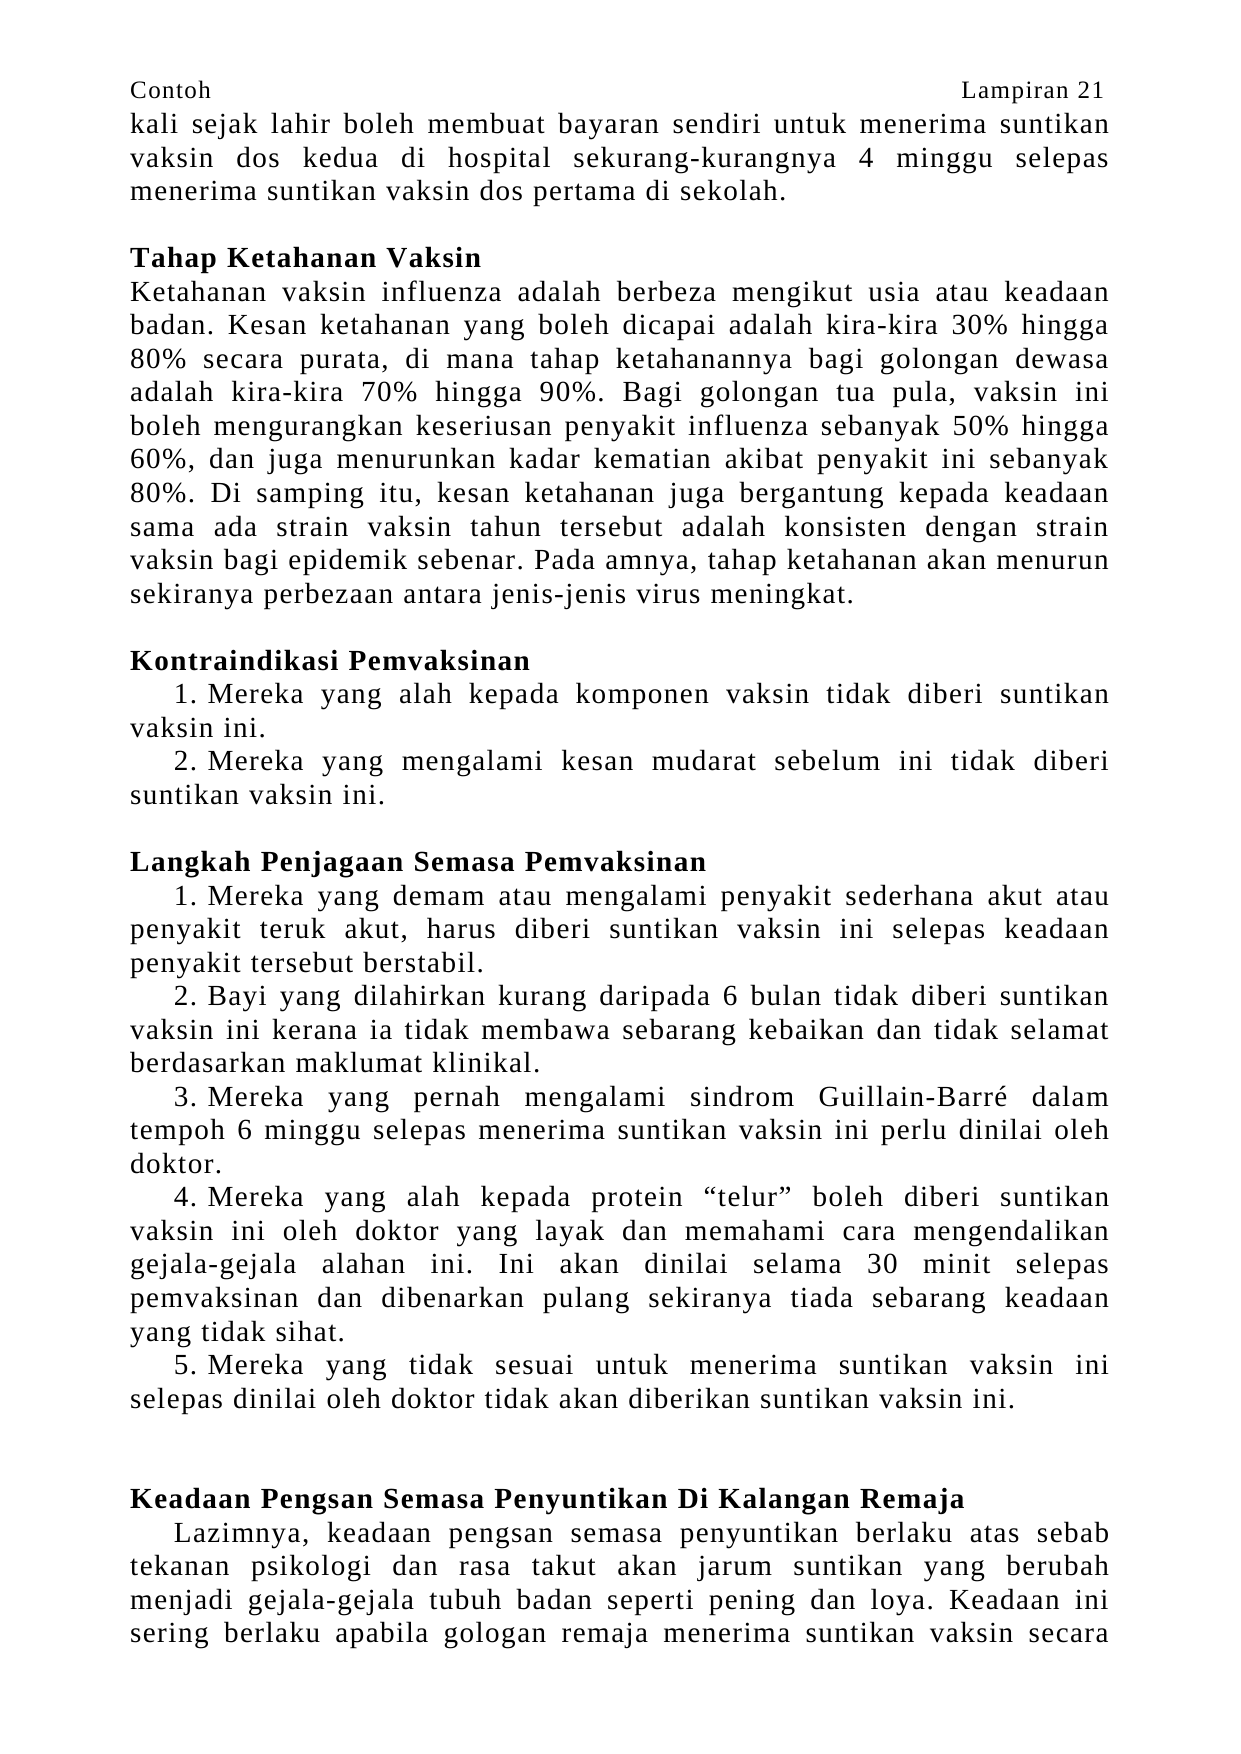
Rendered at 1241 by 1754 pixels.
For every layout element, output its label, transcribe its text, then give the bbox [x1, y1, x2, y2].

list Mereka yang pernah mengalami sindrom Guillain-Barré dalam tempoh 6 minggu selepas menerima suntikan vaksin ini perlu dinilai oleh doktor. [130, 1079, 1110, 1179]
text Lazimnya, keadaan pengsan semasa penyuntikan berlaku atas sebab tekanan psikologi dan rasa takut akan jarum suntikan yang berubah menjadi gejala-gejala tubuh badan seperti pening dan loya. Keadaan ini sering berlaku apabila gologan remaja menerima suntikan vaksin secara [130, 1515, 1110, 1649]
text kali sejak lahir boleh membuat bayaran sendiri untuk menerima suntikan vaksin dos kedua di hospital sekurang-kurangnya 4 minggu selepas menerima suntikan vaksin dos pertama di sekolah. [130, 106, 1110, 207]
text Keadaan Pengsan Semasa Penyuntikan Di Kalangan Remaja [130, 1481, 1110, 1515]
list Bayi yang dilahirkan kurang daripada 6 bulan tidak diberi suntikan vaksin ini kerana ia tidak membawa sebarang kebaikan dan tidak selamat berdasarkan maklumat klinikal. [130, 978, 1110, 1079]
list Mereka yang tidak sesuai untuk menerima suntikan vaksin ini selepas dinilai oleh doktor tidak akan diberikan suntikan vaksin ini. [130, 1347, 1110, 1414]
list Mereka yang demam atau mengalami penyakit sederhana akut atau penyakit teruk akut, harus diberi suntikan vaksin ini selepas keadaan penyakit tersebut berstabil. [130, 878, 1110, 978]
text Tahap Ketahanan Vaksin [130, 240, 1110, 274]
text Ketahanan vaksin influenza adalah berbeza mengikut usia atau keadaan badan. Kesan ketahanan yang boleh dicapai adalah kira-kira 30% hingga 80% secara purata, di mana tahap ketahanannya bagi golongan dewasa adalah kira-kira 70% hingga 90%. Bagi golongan tua pula, vaksin ini boleh mengurangkan keseriusan penyakit influenza sebanyak 50% hingga 60%, dan juga menurunkan kadar kematian akibat penyakit ini sebanyak 80%. Di samping itu, kesan ketahanan juga bergantung kepada keadaan sama ada strain vaksin tahun tersebut adalah konsisten dengan strain vaksin bagi epidemik sebenar. Pada amnya, tahap ketahanan akan menurun sekiranya perbezaan antara jenis-jenis virus meningkat. [130, 274, 1110, 609]
text Kontraindikasi Pemvaksinan [130, 643, 1110, 676]
list Mereka yang mengalami kesan mudarat sebelum ini tidak diberi suntikan vaksin ini. [130, 743, 1110, 811]
text Langkah Penjagaan Semasa Pemvaksinan [130, 844, 1110, 878]
list Mereka yang alah kepada komponen vaksin tidak diberi suntikan vaksin ini. [130, 676, 1110, 743]
list Mereka yang alah kepada protein “telur” boleh diberi suntikan vaksin ini oleh doktor yang layak dan memahami cara mengendalikan gejala-gejala alahan ini. Ini akan dinilai selama 30 minit selepas pemvaksinan dan dibenarkan pulang sekiranya tiada sebarang keadaan yang tidak sihat. [130, 1179, 1110, 1347]
